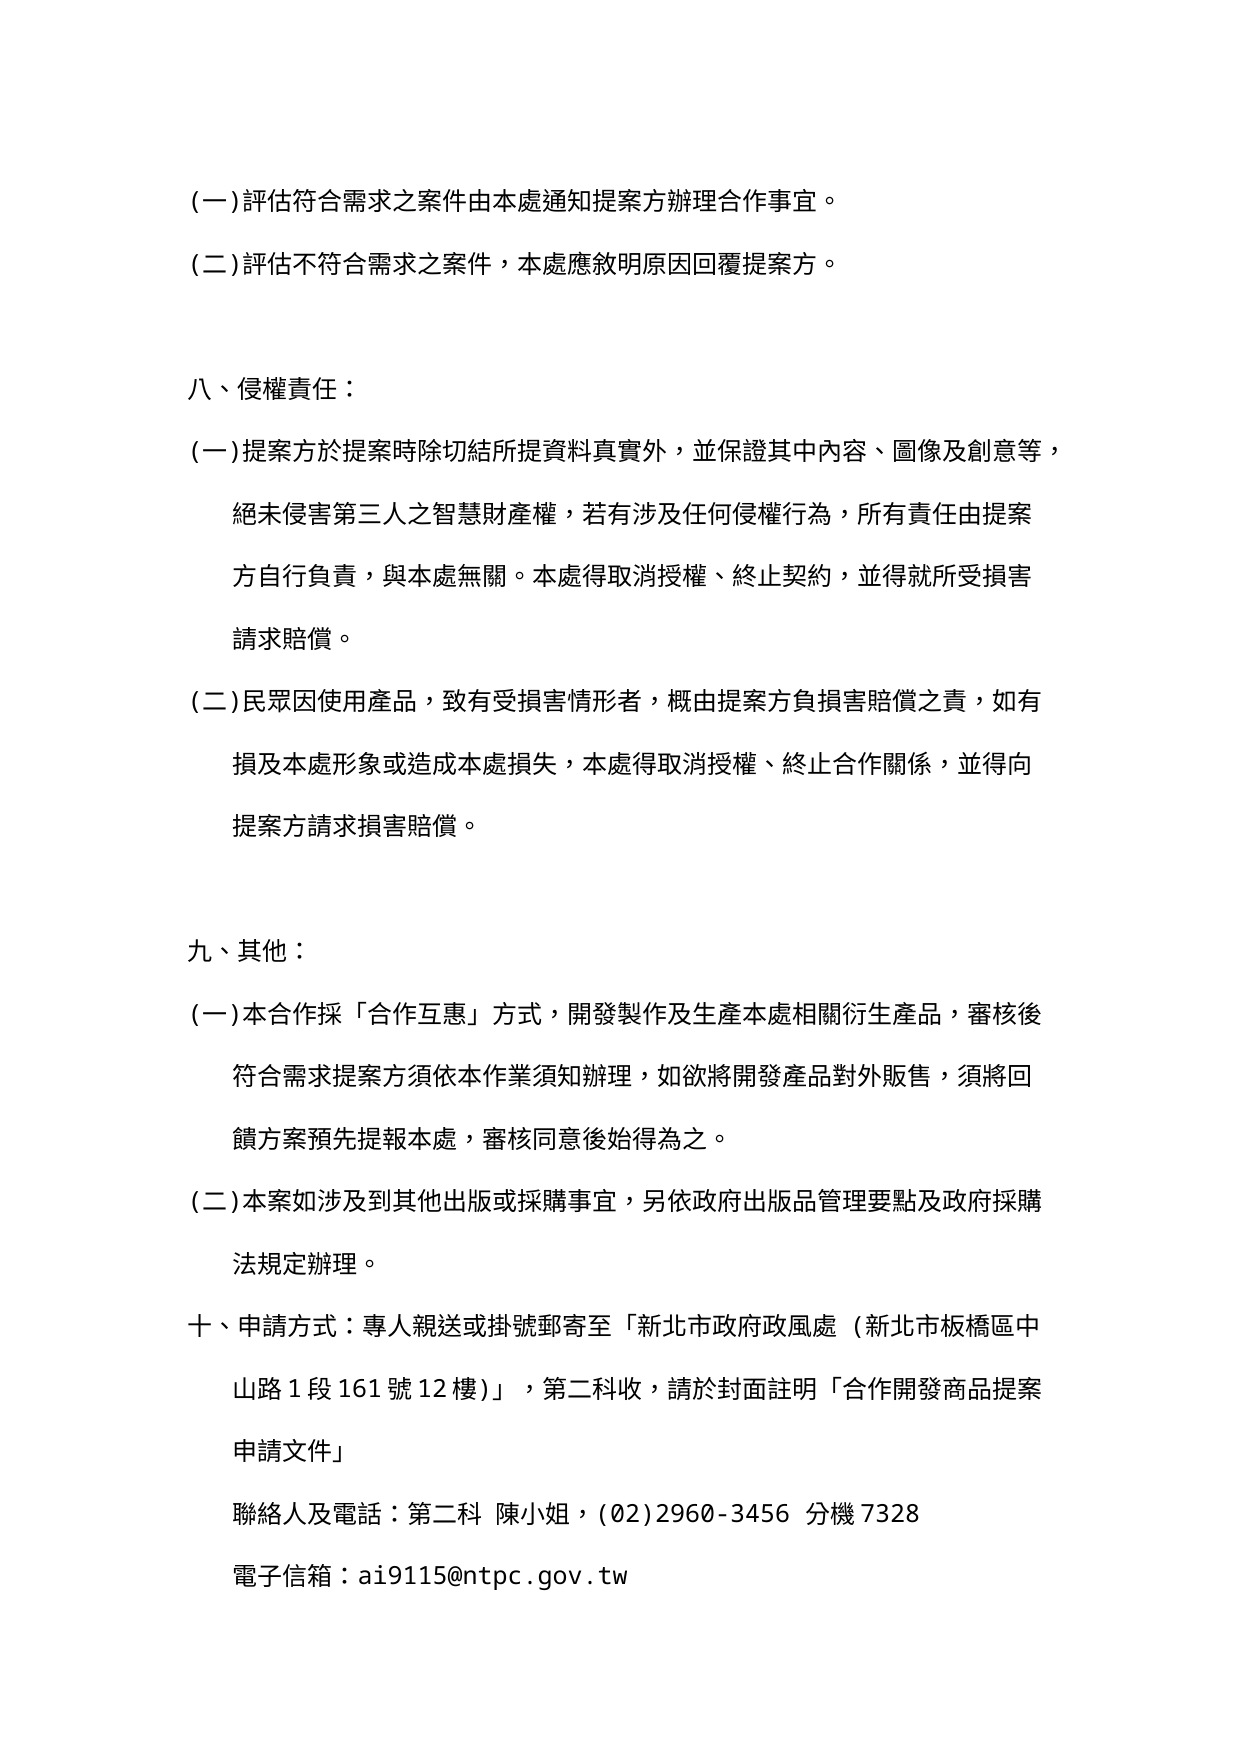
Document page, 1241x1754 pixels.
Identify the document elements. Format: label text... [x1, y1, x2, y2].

text 十、申請方式：專人親送或掛號郵寄至「新北市政府政風處 (新北市板橋區中山路1段161號12樓)」，第二科收，請於封面註明「合作開發商品提案申請文件」 [187, 1283, 1053, 1471]
text 電子信箱：ai9115@ntpc.gov.tw [187, 1533, 1053, 1596]
text (二)本案如涉及到其他出版或採購事宜，另依政府出版品管理要點及政府採購法規定辦理。 [187, 1158, 1053, 1283]
text (一)提案方於提案時除切結所提資料真實外，並保證其中內容、圖像及創意等，絕未侵害第三人之智慧財產權，若有涉及任何侵權行為，所有責任由提案方自行負責，與本處無關。本處得取消授權、終止契約，並得就所受損害請求賠償。 [187, 408, 1053, 658]
text (一)本合作採「合作互惠」方式，開發製作及生產本處相關衍生產品，審核後符合需求提案方須依本作業須知辦理，如欲將開發產品對外販售，須將回饋方案預先提報本處，審核同意後始得為之。 [187, 971, 1053, 1158]
text 八、侵權責任： [187, 346, 1053, 408]
text 聯絡人及電話：第二科 陳小姐，(02)2960-3456 分機7328 [187, 1471, 1053, 1533]
text 九、其他： [187, 908, 1053, 971]
text (二)民眾因使用產品，致有受損害情形者，概由提案方負損害賠償之責，如有損及本處形象或造成本處損失，本處得取消授權、終止合作關係，並得向提案方請求損害賠償。 [187, 658, 1053, 846]
text (一)評估符合需求之案件由本處通知提案方辦理合作事宜。 [187, 158, 1053, 221]
text (二)評估不符合需求之案件，本處應敘明原因回覆提案方。 [187, 221, 1053, 283]
